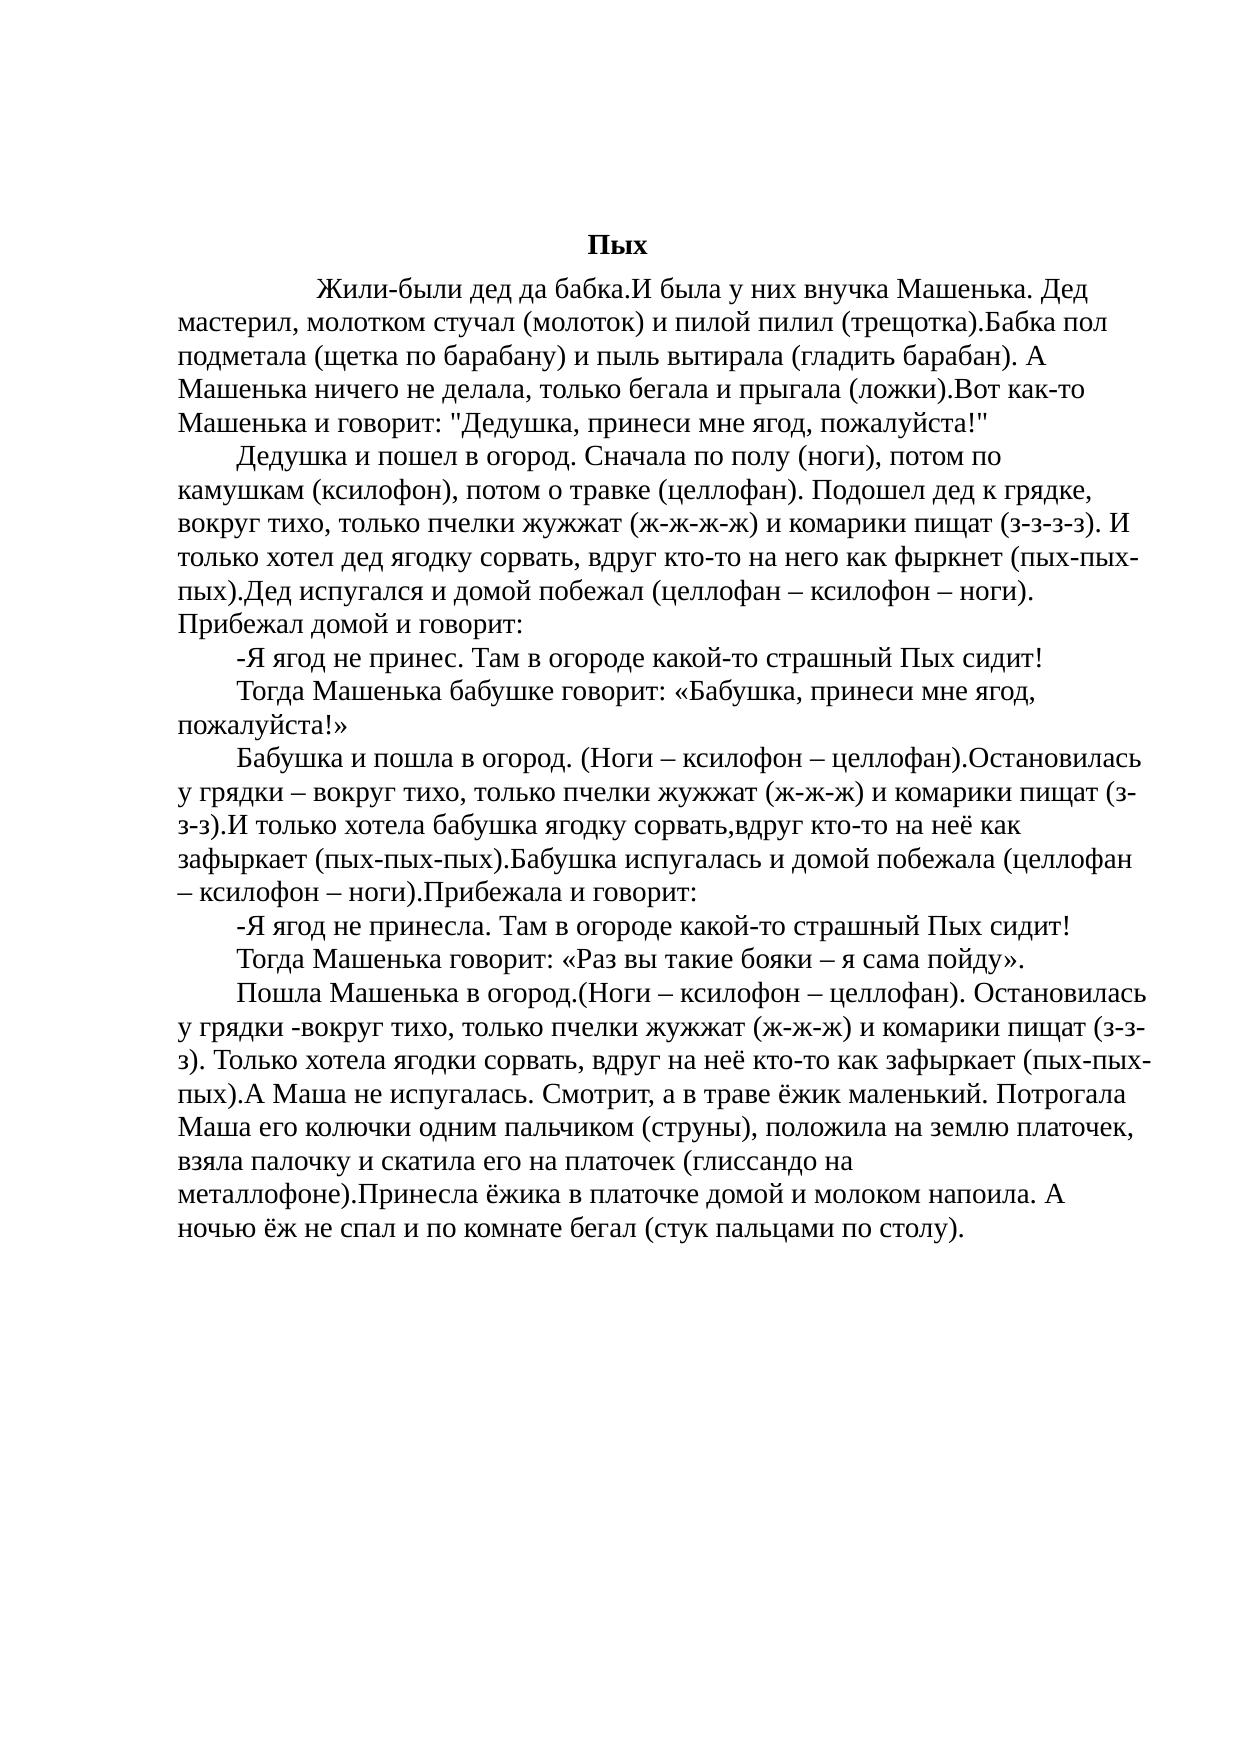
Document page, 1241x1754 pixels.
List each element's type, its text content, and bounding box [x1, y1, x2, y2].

text Жили-были дед да бабка.И была у них внучка Машенька. Дед мастерил, молотком стучал (молоток) и пилой пилил (трещотка).Бабка пол подметала (щетка по барабану) и пыль вытирала (гладить барабан). А Машенька ничего не делала, только бегала и прыгала (ложки).Вот как-то Машенька и говорит: "Дедушка, принеси мне ягод, пожалуйста!" [177, 271, 1152, 438]
text -Я ягод не принесла. Там в огороде какой-то страшный Пых сидит! [177, 908, 1152, 942]
text Тогда Машенька говорит: «Раз вы такие бояки – я сама пойду». [177, 942, 1152, 975]
text -Я ягод не принес. Там в огороде какой-то страшный Пых сидит! [177, 640, 1152, 673]
text Бабушка и пошла в огород. (Ноги – ксилофон – целлофан).Остановилась у грядки – вокруг тихо, только пчелки жужжат (ж-ж-ж) и комарики пищат (з-з-з).И только хотела бабушка ягодку сорвать,вдруг кто-то на неё как зафыркает (пых-пых-пых).Бабушка испугалась и домой побежала (целлофан – ксилофон – ноги).Прибежала и говорит: [177, 740, 1152, 908]
text Тогда Машенька бабушке говорит: «Бабушка, принеси мне ягод, пожалуйста!» [177, 673, 1152, 740]
text Пых [83, 227, 1152, 260]
text Дедушка и пошел в огород. Сначала по полу (ноги), потом по камушкам (ксилофон), потом о травке (целлофан). Подошел дед к грядке, вокруг тихо, только пчелки жужжат (ж-ж-ж-ж) и комарики пищат (з-з-з-з). И только хотел дед ягодку сорвать, вдруг кто-то на него как фыркнет (пых-пых-пых).Дед испугался и домой побежал (целлофан – ксилофон – ноги). Прибежал домой и говорит: [177, 438, 1152, 640]
text Пошла Машенька в огород.(Ноги – ксилофон – целлофан). Остановилась у грядки -вокруг тихо, только пчелки жужжат (ж-ж-ж) и комарики пищат (з-з-з). Только хотела ягодки сорвать, вдруг на неё кто-то как зафыркает (пых-пых-пых).А Маша не испугалась. Смотрит, а в траве ёжик маленький. Потрогала Маша его колючки одним пальчиком (струны), положила на землю платочек, взяла палочку и скатила его на платочек (глиссандо на металлофоне).Принесла ёжика в платочке домой и молоком напоила. А ночью ёж не спал и по комнате бегал (стук пальцами по столу). [177, 975, 1152, 1243]
